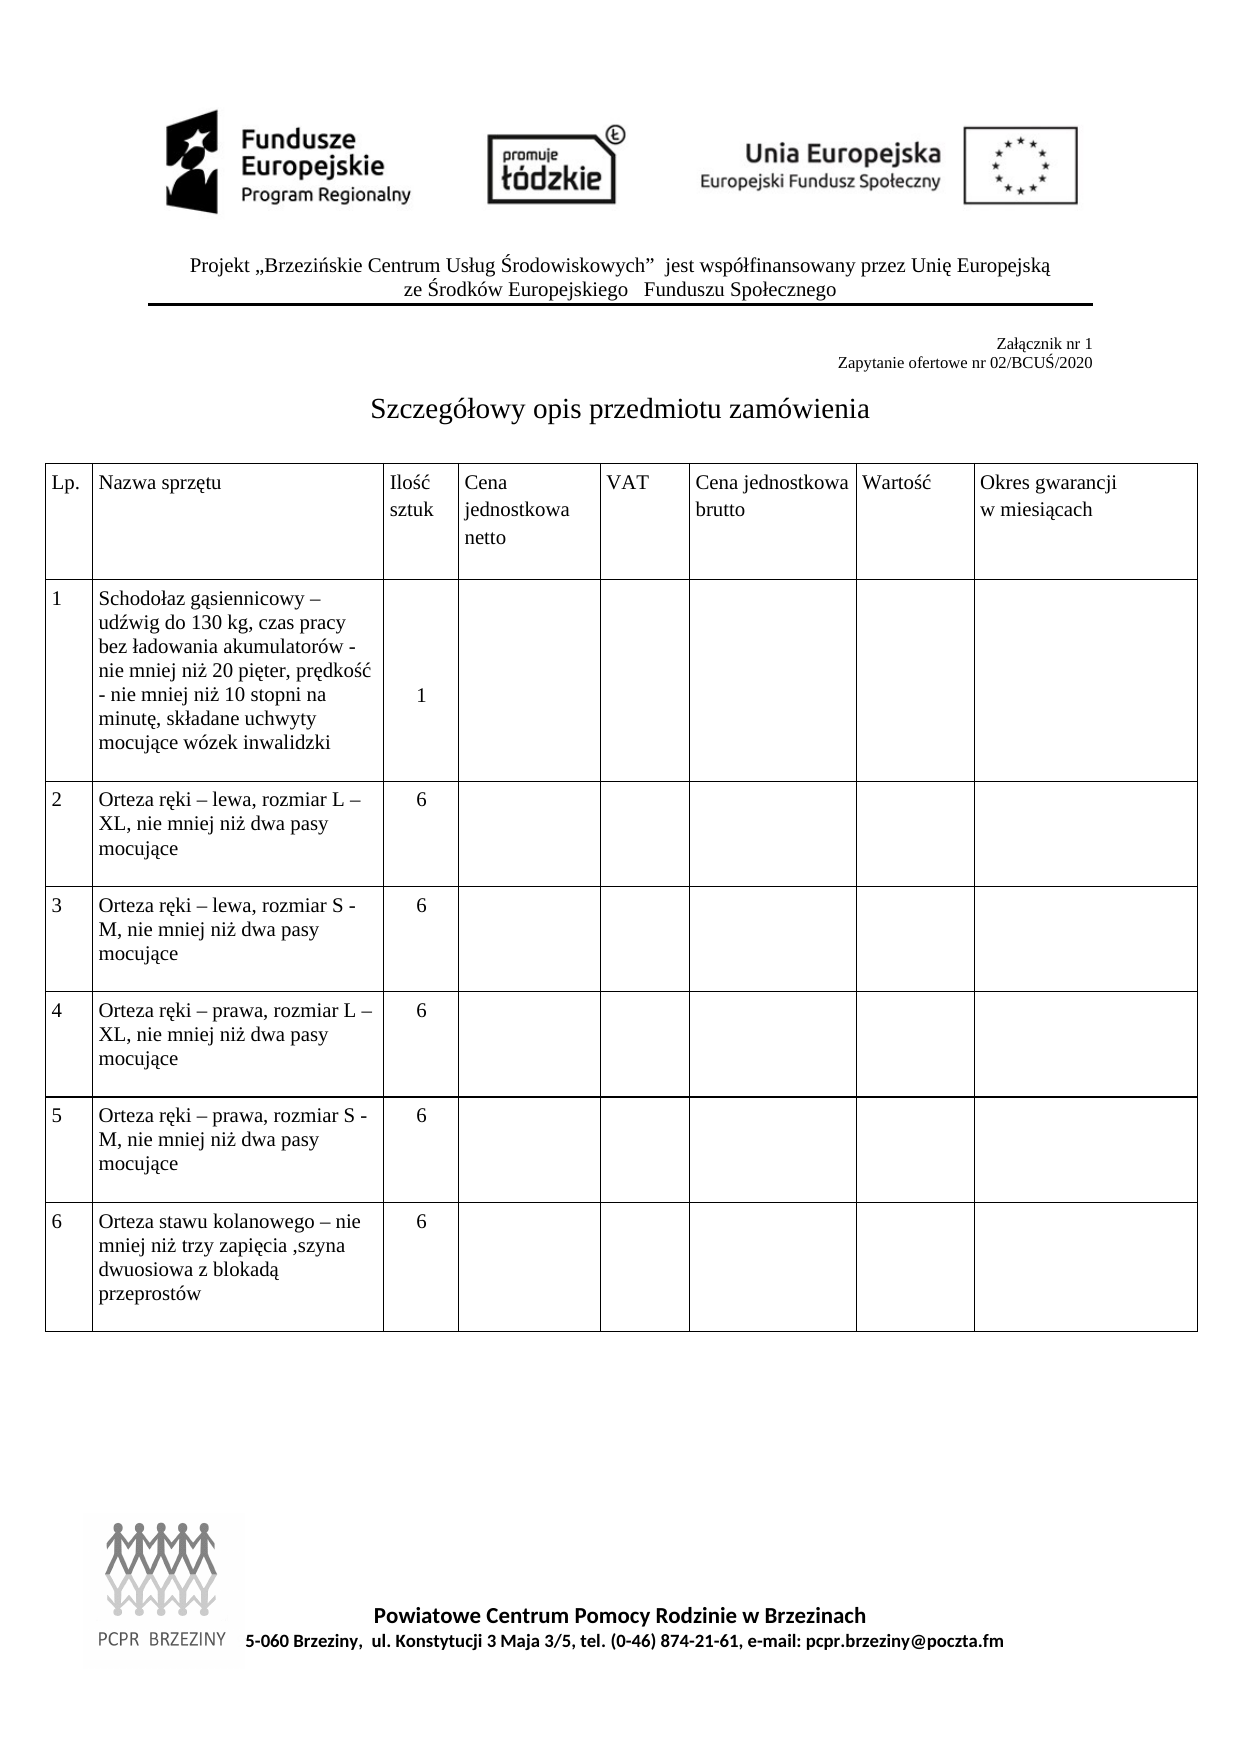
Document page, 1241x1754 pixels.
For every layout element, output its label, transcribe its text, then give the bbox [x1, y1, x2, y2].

table_cell [690, 782, 856, 886]
text Szczegółowy opis przedmiotu zamówienia [148, 392, 1093, 425]
table_cell [601, 887, 689, 991]
table_cell 6 [384, 782, 458, 886]
table_header Cena jednostkowa netto [459, 464, 600, 579]
table_cell [975, 782, 1197, 886]
table_cell 6 [46, 1203, 92, 1331]
table_cell 6 [384, 1098, 458, 1202]
table_cell [601, 782, 689, 886]
table_cell [601, 1203, 689, 1331]
table_header Ilość sztuk [384, 464, 458, 579]
text Załącznik nr 1 [148, 334, 1093, 353]
table_header Lp. [46, 464, 92, 579]
table_cell 6 [384, 992, 458, 1096]
table_header VAT [601, 464, 689, 579]
table_cell [857, 1203, 974, 1331]
table_cell [459, 992, 600, 1096]
table_cell 1 [384, 580, 458, 781]
table_cell 1 [46, 580, 92, 781]
table_cell [690, 1203, 856, 1331]
table_cell 6 [384, 1203, 458, 1331]
table_cell Orteza ręki – lewa, rozmiar S - M, nie mniej niż dwa pasy mocujące [93, 887, 383, 991]
table_cell [975, 887, 1197, 991]
table_header Wartość [857, 464, 974, 579]
table_cell [857, 782, 974, 886]
table_cell [459, 1203, 600, 1331]
table_cell [857, 992, 974, 1096]
table_cell Orteza ręki – prawa, rozmiar S - M, nie mniej niż dwa pasy mocujące [93, 1098, 383, 1202]
table_cell [690, 887, 856, 991]
table_cell [459, 1098, 600, 1202]
table_cell 2 [46, 782, 92, 886]
table_cell [690, 580, 856, 781]
table_cell [857, 887, 974, 991]
table_cell [690, 992, 856, 1096]
table_cell [459, 887, 600, 991]
table_cell 4 [46, 992, 92, 1096]
text Zapytanie ofertowe nr 02/BCUŚ/2020 [148, 353, 1093, 372]
table_cell [690, 1098, 856, 1202]
table_cell Orteza ręki – lewa, rozmiar L – XL, nie mniej niż dwa pasy mocujące [93, 782, 383, 886]
table_cell [975, 992, 1197, 1096]
table_cell 3 [46, 887, 92, 991]
table_cell Orteza stawu kolanowego – nie mniej niż trzy zapięcia ,szyna dwuosiowa z blokadą przeprostów [93, 1203, 383, 1331]
table_cell [601, 580, 689, 781]
table_cell [459, 782, 600, 886]
table_cell [975, 1203, 1197, 1331]
table_cell Schodołaz gąsiennicowy – udźwig do 130 kg, czas pracy bez ładowania akumulatorów - nie mniej niż 20 pięter, prędkość - nie mniej niż 10 stopni na minutę, składane uchwyty mocujące wózek inwalidzki [93, 580, 383, 781]
table_cell 5 [46, 1098, 92, 1202]
table_header Nazwa sprzętu [93, 464, 383, 579]
table_header Cena jednostkowa brutto [690, 464, 856, 579]
table_cell [459, 580, 600, 781]
table_cell [975, 580, 1197, 781]
table_cell [857, 1098, 974, 1202]
table_header Okres gwarancji w miesiącach [975, 464, 1197, 579]
table_cell Orteza ręki – prawa, rozmiar L – XL, nie mniej niż dwa pasy mocujące [93, 992, 383, 1096]
table_cell [857, 580, 974, 781]
table_cell 6 [384, 887, 458, 991]
table_cell [601, 1098, 689, 1202]
table_cell [975, 1098, 1197, 1202]
table_cell [601, 992, 689, 1096]
